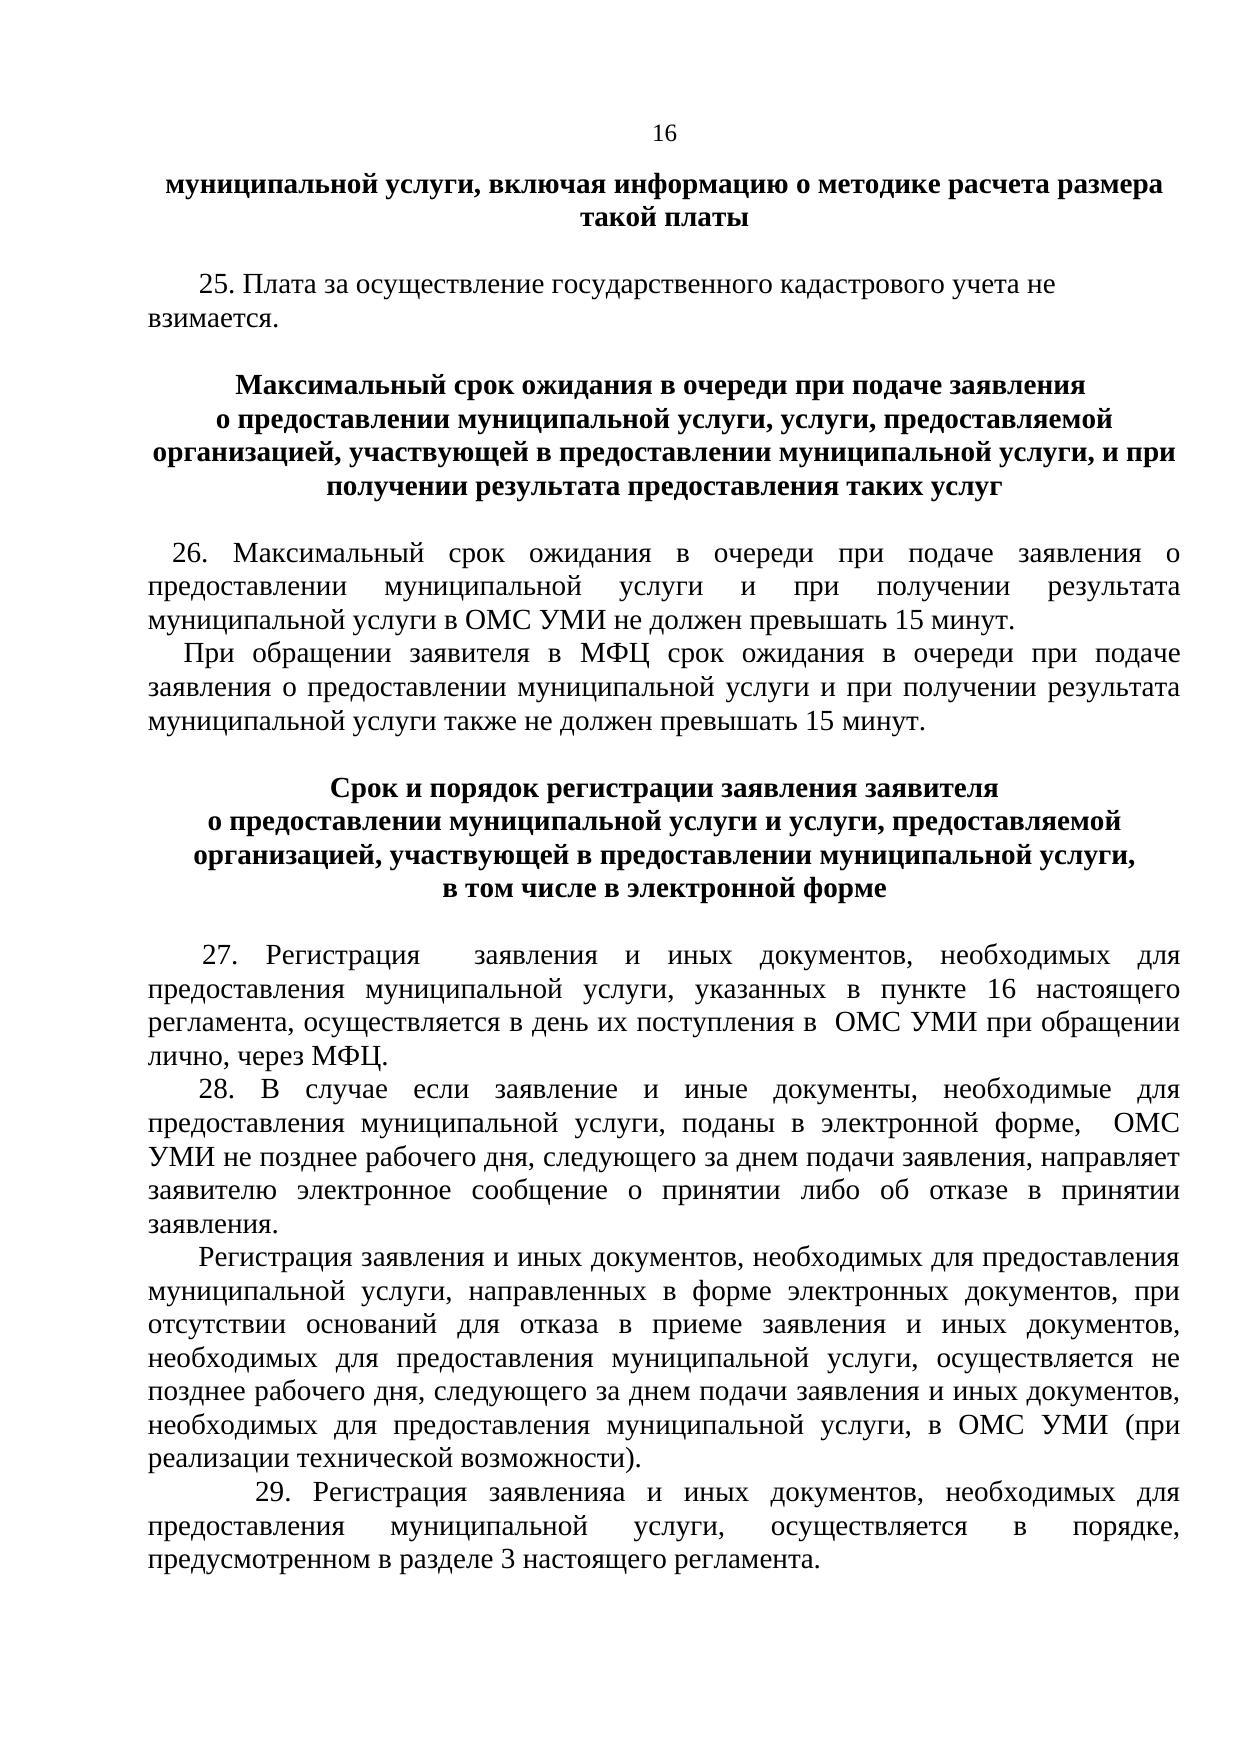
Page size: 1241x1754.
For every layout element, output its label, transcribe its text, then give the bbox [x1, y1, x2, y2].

text 26. Максимальный срок ожидания в очереди при подаче заявления о предоставлении муниципальной услуги и при получении результата муниципальной услуги в ОМС УМИ не должен превышать 15 минут. [148, 535, 1181, 636]
text муниципальной услуги, включая информацию о методике расчета размера такой платы [148, 166, 1181, 233]
text 25. Плата за осуществление государственного кадастрового учета не взимается. [148, 267, 1181, 334]
text Срок и порядок регистрации заявления заявителя [148, 770, 1181, 803]
text в том числе в электронной форме [148, 870, 1181, 904]
text 27. Регистрация заявления и иных документов, необходимых для предоставления муниципальной услуги, указанных в пункте 16 настоящего регламента, осуществляется в день их поступления в ОМС УМИ при обращении лично, через МФЦ. [148, 937, 1181, 1072]
text Максимальный срок ожидания в очереди при подаче заявления о предоставлении муниципальной услуги, услуги, предоставляемой организацией, участвующей в предоставлении муниципальной услуги, и при получении результата предоставления таких услуг [148, 367, 1181, 501]
text При обращении заявителя в МФЦ срок ожидания в очереди при подаче заявления о предоставлении муниципальной услуги и при получении результата муниципальной услуги также не должен превышать 15 минут. [148, 636, 1181, 736]
text 29. Регистрация заявленияа и иных документов, необходимых для предоставления муниципальной услуги, осуществляется в порядке, предусмотренном в разделе 3 настоящего регламента. [148, 1474, 1181, 1575]
text о предоставлении муниципальной услуги и услуги, предоставляемой организацией, участвующей в предоставлении муниципальной услуги, [148, 803, 1181, 870]
text Регистрация заявления и иных документов, необходимых для предоставления муниципальной услуги, направленных в форме электронных документов, при отсутствии оснований для отказа в приеме заявления и иных документов, необходимых для предоставления муниципальной услуги, осуществляется не позднее рабочего дня, следующего за днем подачи заявления и иных документов, необходимых для предоставления муниципальной услуги, в ОМС УМИ (при реализации технической возможности). [148, 1239, 1181, 1474]
text 28. В случае если заявление и иные документы, необходимые для предоставления муниципальной услуги, поданы в электронной форме, ОМС УМИ не позднее рабочего дня, следующего за днем подачи заявления, направляет заявителю электронное сообщение о принятии либо об отказе в принятии заявления. [148, 1072, 1181, 1239]
